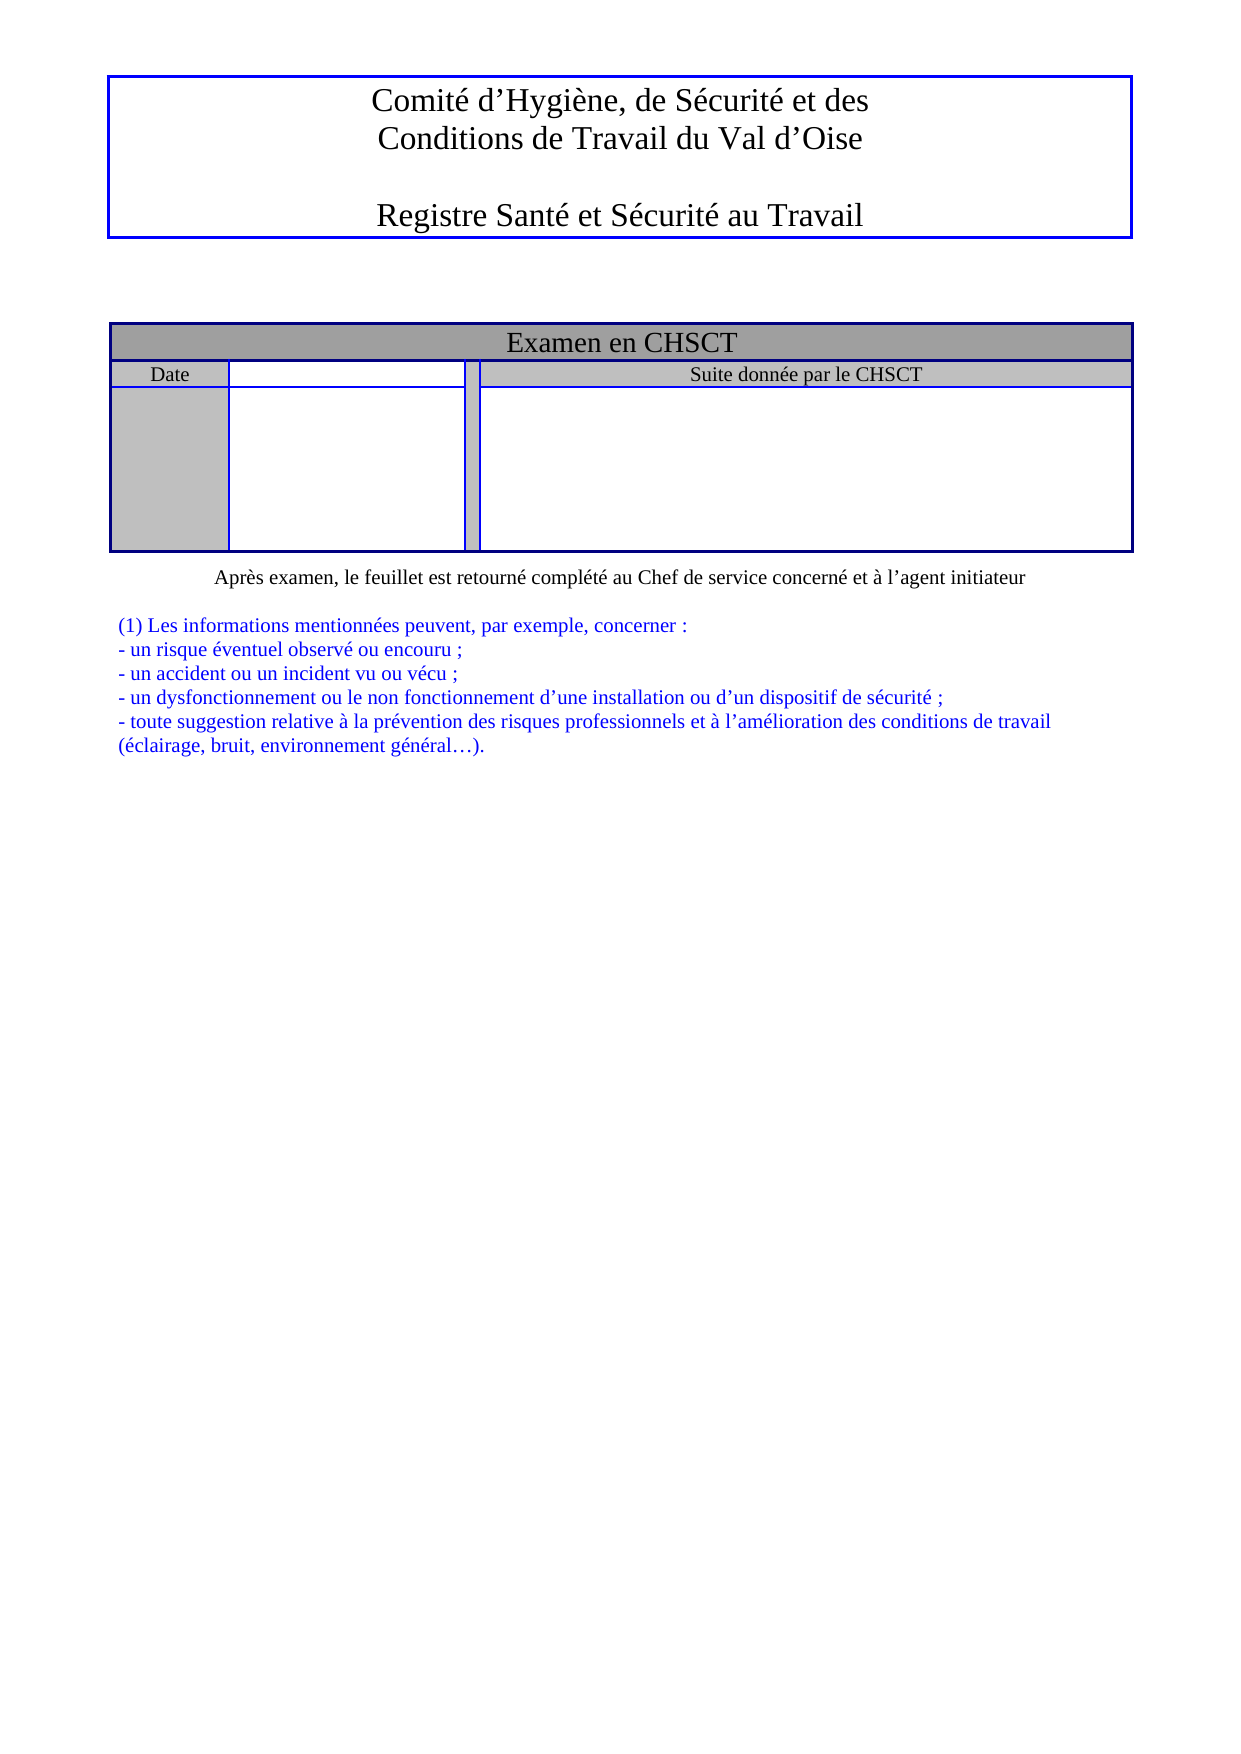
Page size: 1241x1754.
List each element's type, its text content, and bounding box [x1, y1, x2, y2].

table_cell [230, 388, 464, 550]
table_cell [481, 388, 1131, 550]
text - un risque éventuel observé ou encouru ; [118, 637, 1122, 661]
table_cell [230, 362, 464, 386]
text - toute suggestion relative à la prévention des risques professionnels et à l’amélioration des conditions de travail (éclairage, bruit, environnement général…). [118, 709, 1122, 757]
table_cell [466, 362, 479, 550]
text (1) Les informations mentionnées peuvent, par exemple, concerner : [118, 613, 1122, 637]
table_cell [112, 388, 228, 550]
text Après examen, le feuillet est retourné complété au Chef de service concerné et à l’agent initiateur [118, 565, 1122, 589]
text - un dysfonctionnement ou le non fonctionnement d’une installation ou d’un dispositif de sécurité ; [118, 685, 1122, 709]
table_cell Suite donnée par le CHSCT [481, 362, 1131, 386]
text - un accident ou un incident vu ou vécu ; [118, 661, 1122, 685]
table_cell Date [112, 362, 228, 386]
table_header Examen en CHSCT [112, 325, 1131, 359]
